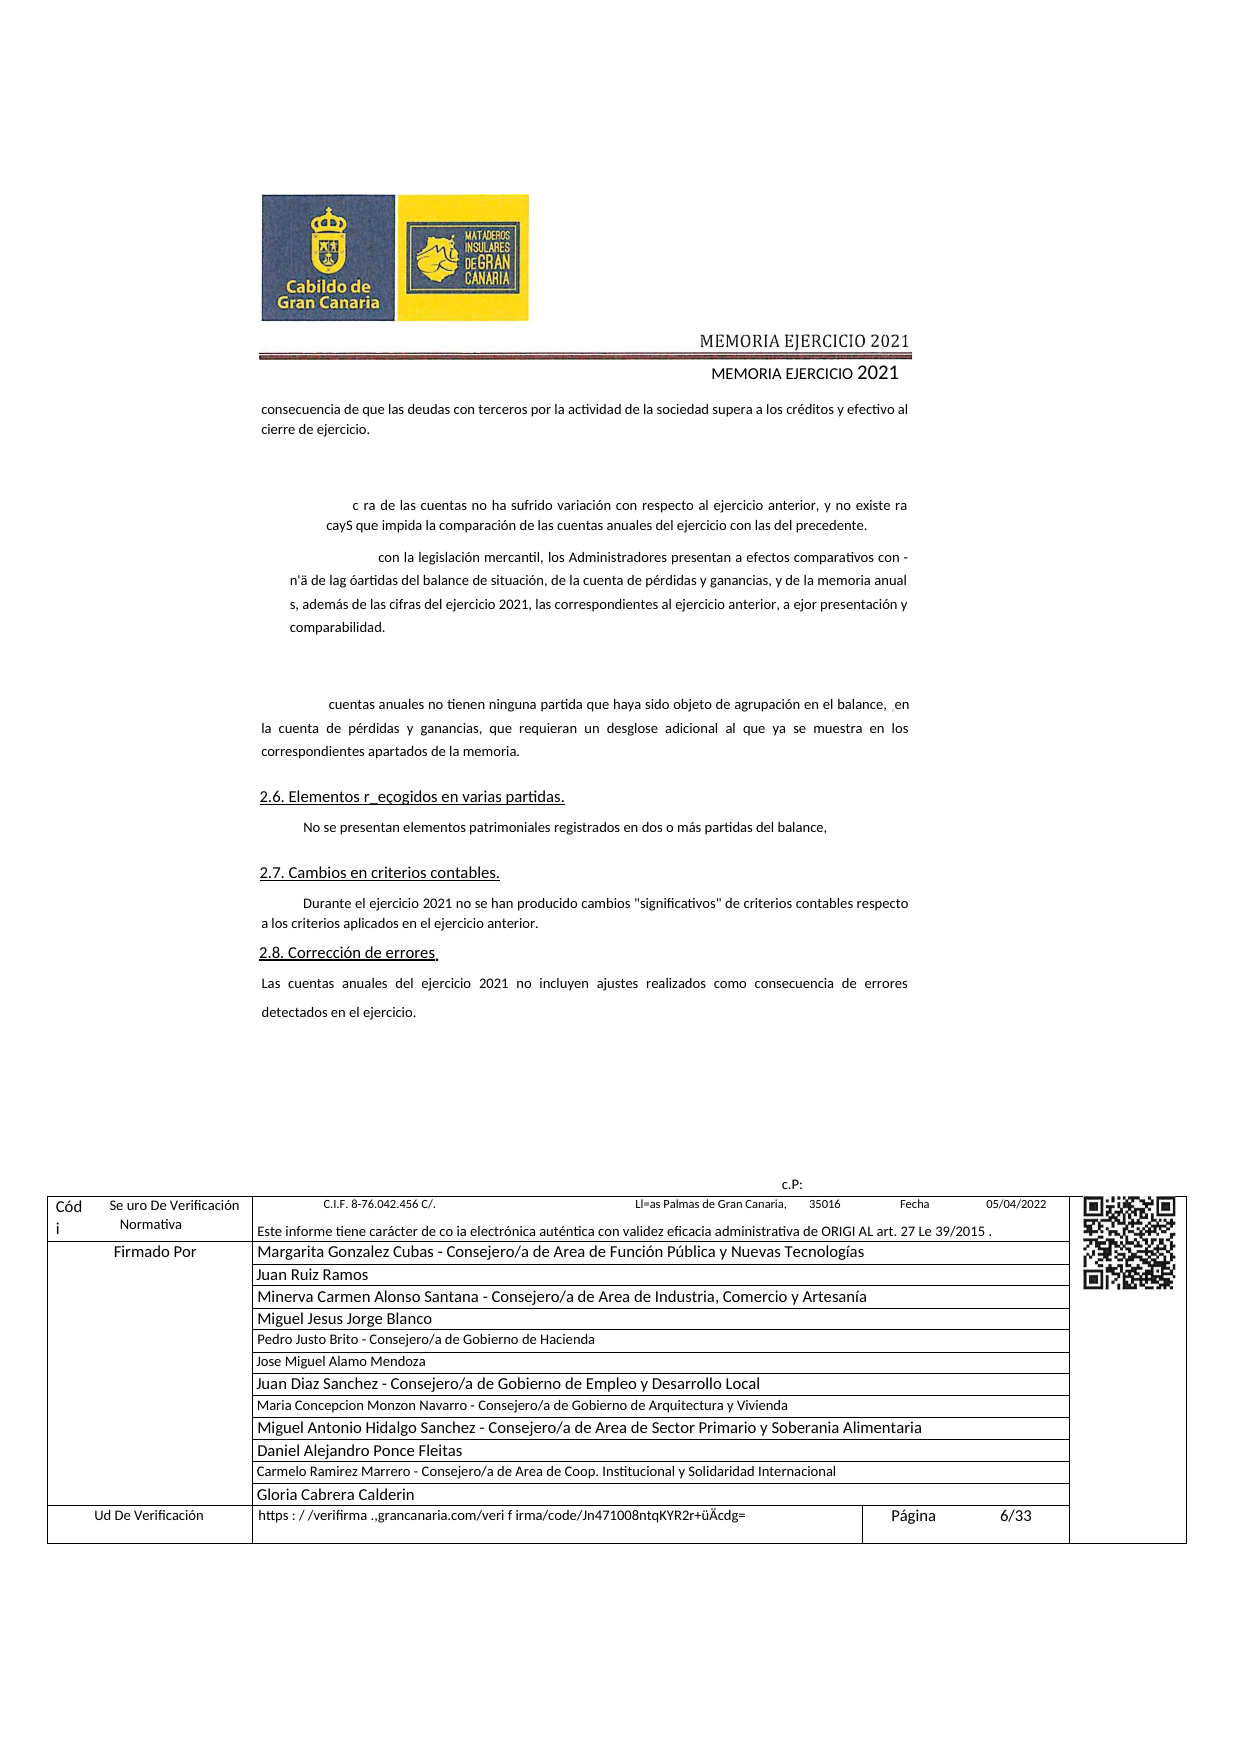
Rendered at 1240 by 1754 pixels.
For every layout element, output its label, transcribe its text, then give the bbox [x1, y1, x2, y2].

table_cell Minerva Carmen Alonso Santana - Consejero/a de Area de Industria, Comercio y Artesanía [253, 1286, 1069, 1307]
table_cell https : / /verifirma .,grancanaria.com/veri f irma/code/Jn471008ntqKYR2r+üÄcdg= [253, 1506, 862, 1543]
table_cell Gloria Cabrera Calderin [253, 1484, 1069, 1505]
table_cell Miguel Antonio Hidalgo Sanchez - Consejero/a de Area de Sector Primario y Soberania Alimentaria [253, 1418, 1069, 1439]
text 2.8. Corrección de errores [259, 942, 911, 962]
table_cell Daniel Alejandro Ponce Fleitas [253, 1440, 1069, 1461]
text consecuencia de que las deudas con terceros por la actividad de la sociedad supera a los créditos y efectivo al cierre de ejercicio. [261, 400, 909, 438]
table_cell [48, 1506, 88, 1543]
table_cell Maria Concepcion Monzon Navarro - Consejero/a de Gobierno de Arquitectura y Vivienda [253, 1396, 1069, 1417]
text Las cuentas anuales del ejercicio 2021 no incluyen ajustes realizados como consecuencia de errores detectados en el ejercicio. [261, 974, 909, 1021]
table_cell Carmelo Ramirez Marrero - Consejero/a de Area de Coop. Institucional y Solidaridad Internacional [253, 1462, 1069, 1483]
text Durante el ejercicio 2021 no se han producido cambios "significativos" de criterios contables respecto a los criterios aplicados en el ejercicio anterior. [261, 894, 909, 932]
text c.P: [259, 1175, 806, 1193]
table_header Códi [48, 1197, 88, 1241]
table_cell Página [863, 1506, 964, 1543]
table_cell Margarita Gonzalez Cubas - Consejero/a de Area de Función Pública y Nuevas Tecnologías [253, 1242, 1069, 1263]
text con la legislación mercantil, los Administradores presentan a efectos comparativos con - n'ä de lag óartidas del balance de situación, de la cuenta de pérdidas y ganancias, y de la memoria anual s, además de las cifras del ejercicio 2021, las correspondientes al ejercicio anterior, a ejor presentación y comparabilidad. [289, 548, 909, 637]
table_header [1070, 1197, 1186, 1543]
table_cell Miguel Jesus Jorge Blanco [253, 1309, 1069, 1329]
text 2.7. Cambios en criterios contables. [259, 862, 911, 883]
table_cell Juan Ruiz Ramos [253, 1265, 1069, 1285]
table_cell Jose Miguel Alamo Mendoza [253, 1353, 1069, 1373]
table_header Se uro De Verificación Normativa [89, 1197, 252, 1241]
table_header C.I.F. 8-76.042.456 C/. Ll=as Palmas de Gran Canaria, 35016 Fecha 05/04/2022 Este informe tiene carácter de co ia electrónica auténtica con validez eficacia administrativa de ORIGI AL art. 27 Le 39/2015 . [253, 1197, 1069, 1241]
table_cell [48, 1242, 88, 1505]
text c ra de las cuentas no ha sufrido variación con respecto al ejercicio anterior, y no existe ra cayS que impida la comparación de las cuentas anuales del ejercicio con las del precedente. [326, 496, 909, 534]
table_cell Juan Diaz Sanchez - Consejero/a de Gobierno de Empleo y Desarrollo Local [253, 1374, 1069, 1395]
table_cell Ud De Verificación [89, 1506, 252, 1543]
text No se presentan elementos patrimoniales registrados en dos o más partidas del balance, [303, 818, 909, 836]
table_cell Pedro Justo Brito - Consejero/a de Gobierno de Hacienda [253, 1330, 1069, 1351]
table_cell Firmado Por [89, 1242, 252, 1505]
text cuentas anuales no tienen ninguna partida que haya sido objeto de agrupación en el balance, en la cuenta de pérdidas y ganancias, que requieran un desglose adicional al que ya se muestra en los correspondientes apartados de la memoria. [261, 695, 909, 760]
text 2.6. Elementos r_eçogidos en varias partidas. [259, 786, 911, 807]
table_cell 6/33 [964, 1506, 1069, 1543]
